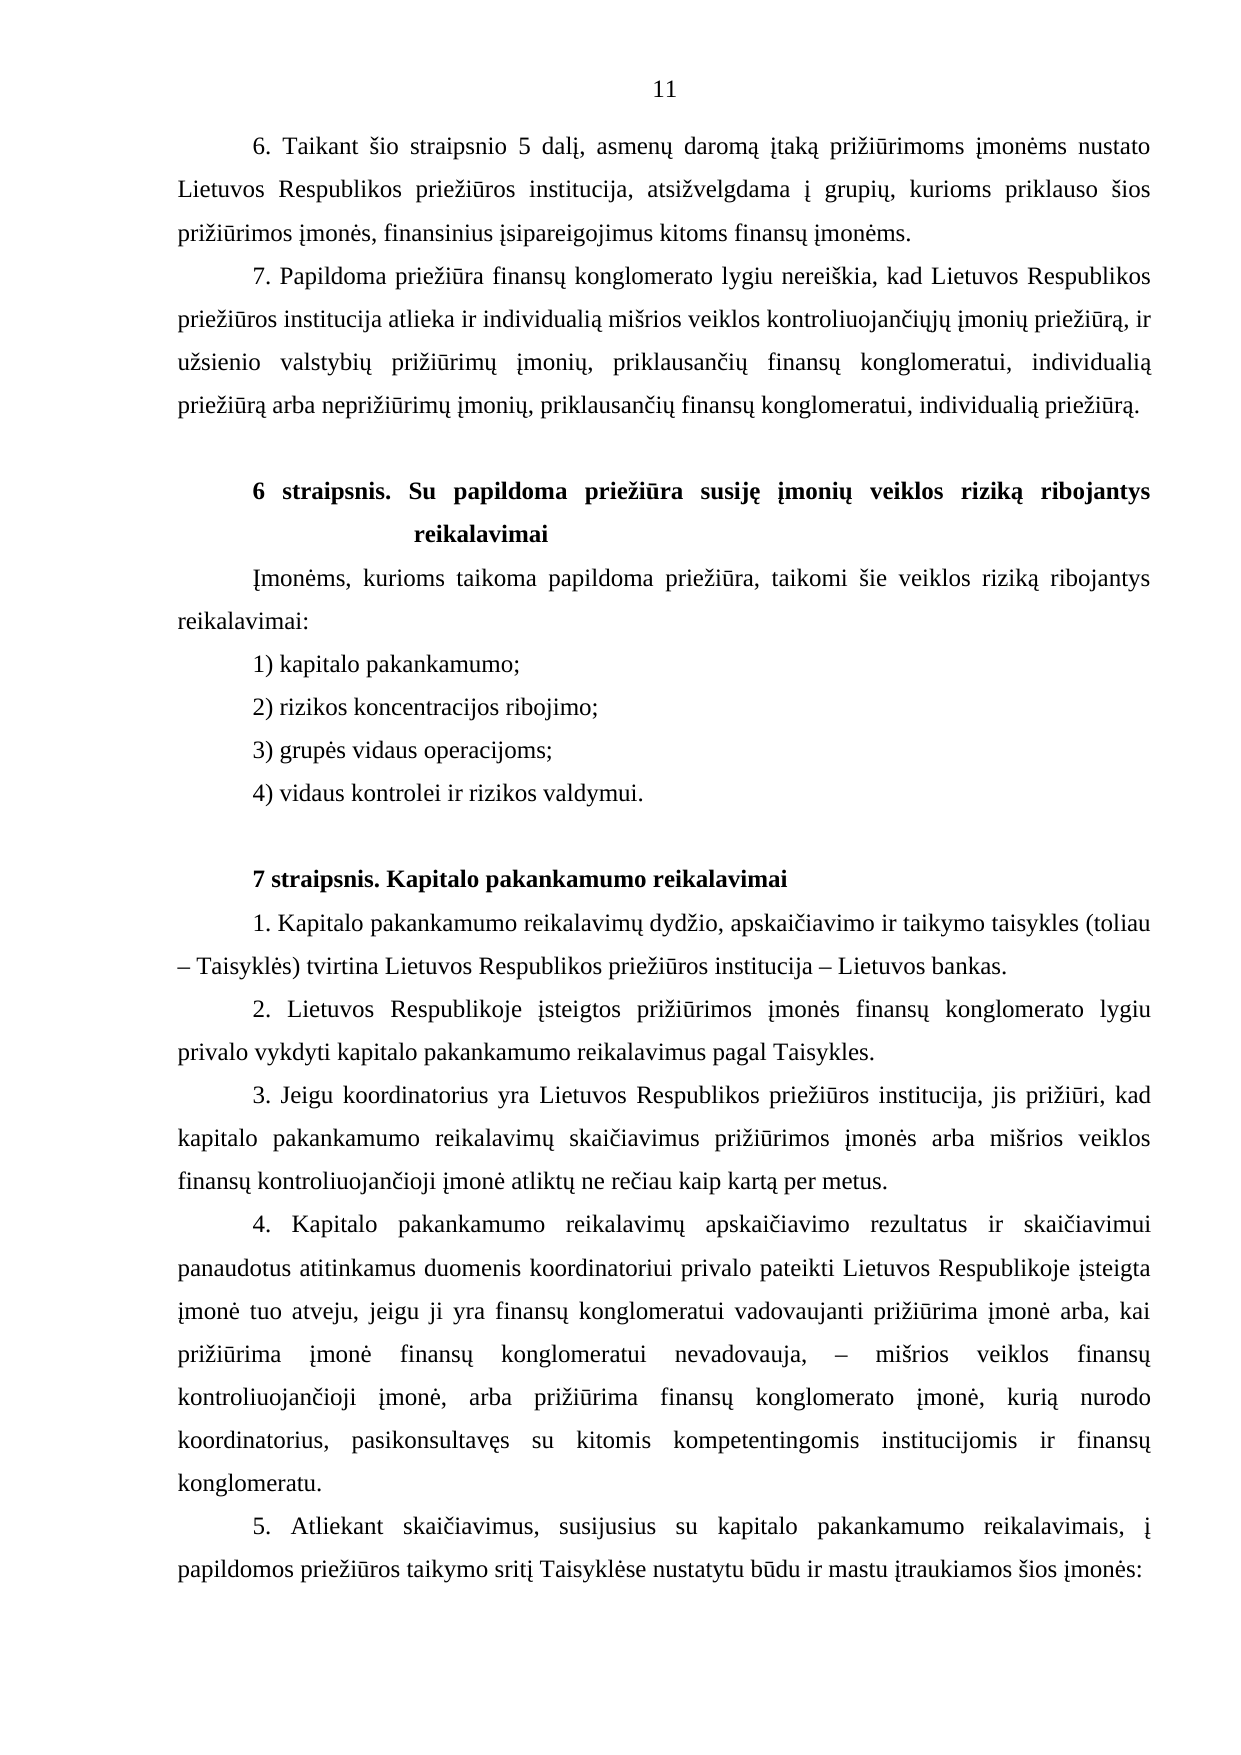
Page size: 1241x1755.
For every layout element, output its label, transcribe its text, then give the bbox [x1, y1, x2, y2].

text 2) rizikos koncentracijos ribojimo; [177, 692, 1152, 721]
text 7 straipsnis. Kapitalo pakankamumo reikalavimai [177, 864, 1152, 893]
text 2. Lietuvos Respublikoje įsteigtos prižiūrimos įmonės finansų konglomerato lygiu privalo vykdyti kapitalo pakankamumo reikalavimus pagal Taisykles. [177, 994, 1152, 1066]
text 3) grupės vidaus operacijoms; [177, 735, 1152, 764]
text 4. Kapitalo pakankamumo reikalavimų apskaičiavimo rezultatus ir skaičiavimui panaudotus atitinkamus duomenis koordinatoriui privalo pateikti Lietuvos Respublikoje įsteigta įmonė tuo atveju, jeigu ji yra finansų konglomeratui vadovaujanti prižiūrima įmonė arba, kai prižiūrima įmonė finansų konglomeratui nevadovauja, – mišrios veiklos finansų kontroliuojančioji įmonė, arba prižiūrima finansų konglomerato įmonė, kurią nurodo koordinatorius, pasikonsultavęs su kitomis kompetentingomis institucijomis ir finansų konglomeratu. [177, 1209, 1152, 1497]
text 4) vidaus kontrolei ir rizikos valdymui. [177, 778, 1152, 807]
text 7. Papildoma priežiūra finansų konglomerato lygiu nereiškia, kad Lietuvos Respublikos priežiūros institucija atlieka ir individualią mišrios veiklos kontroliuojančiųjų įmonių priežiūrą, ir užsienio valstybių prižiūrimų įmonių, priklausančių finansų konglomeratui, individualią priežiūrą arba neprižiūrimų įmonių, priklausančių finansų konglomeratui, individualią priežiūrą. [177, 261, 1152, 419]
text 5. Atliekant skaičiavimus, susijusius su kapitalo pakankamumo reikalavimais, į papildomos priežiūros taikymo sritį Taisyklėse nustatytu būdu ir mastu įtraukiamos šios įmonės: [177, 1511, 1152, 1583]
text 1) kapitalo pakankamumo; [177, 649, 1152, 678]
text 1. Kapitalo pakankamumo reikalavimų dydžio, apskaičiavimo ir taikymo taisykles (toliau – Taisyklės) tvirtina Lietuvos Respublikos priežiūros institucija – Lietuvos bankas. [177, 908, 1152, 979]
text 6. Taikant šio straipsnio 5 dalį, asmenų daromą įtaką prižiūrimoms įmonėms nustato Lietuvos Respublikos priežiūros institucija, atsižvelgdama į grupių, kurioms priklauso šios prižiūrimos įmonės, finansinius įsipareigojimus kitoms finansų įmonėms. [177, 131, 1152, 246]
text Įmonėms, kurioms taikoma papildoma priežiūra, taikomi šie veiklos riziką ribojantys reikalavimai: [177, 563, 1152, 634]
text 3. Jeigu koordinatorius yra Lietuvos Respublikos priežiūros institucija, jis prižiūri, kad kapitalo pakankamumo reikalavimų skaičiavimus prižiūrimos įmonės arba mišrios veiklos finansų kontroliuojančioji įmonė atliktų ne rečiau kaip kartą per metus. [177, 1080, 1152, 1195]
text 6 straipsnis. Su papildoma priežiūra susiję įmonių veiklos riziką ribojantys reikalavimai [252, 476, 1152, 548]
